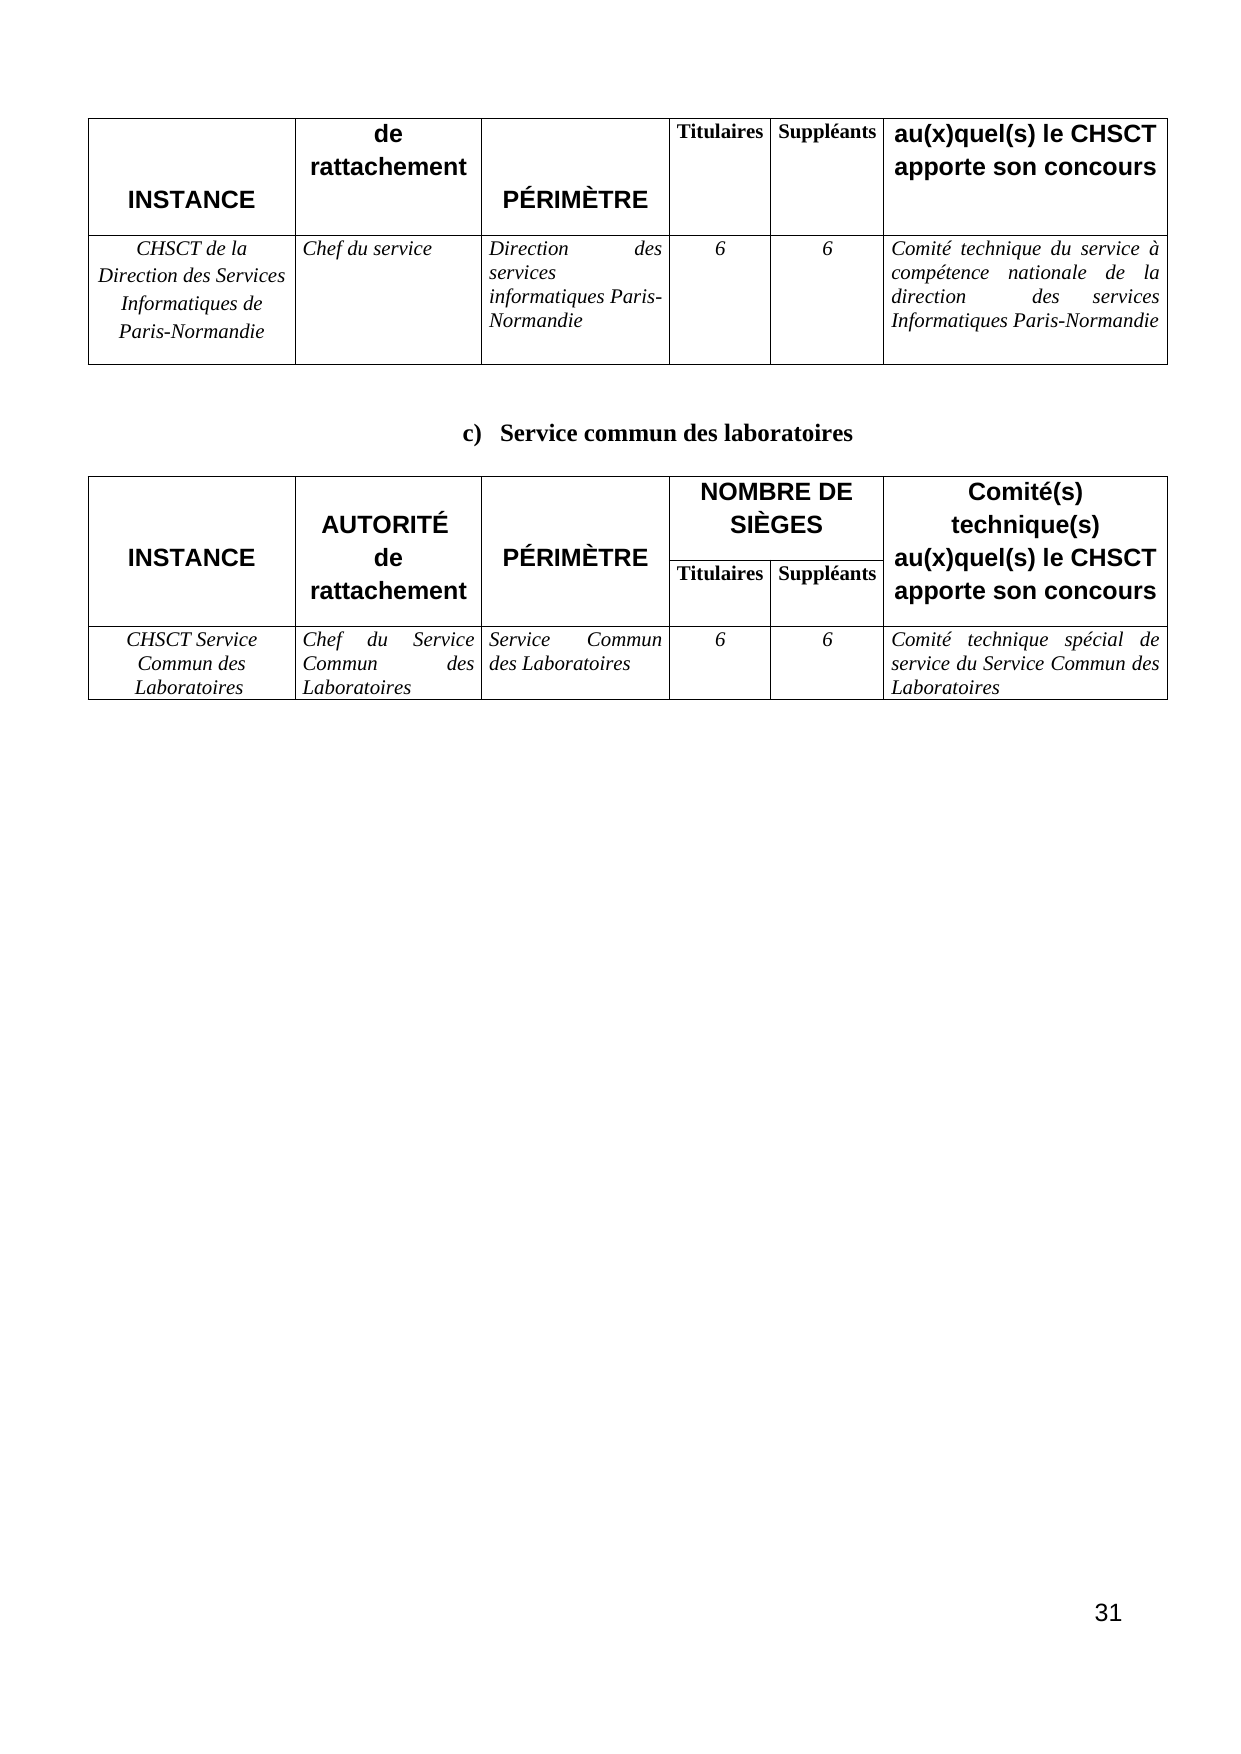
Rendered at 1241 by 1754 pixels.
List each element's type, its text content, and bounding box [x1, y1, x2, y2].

table_header Comité(s) technique(s) au(x)quel(s) le CHSCT apporte son concours [884, 477, 1167, 626]
table_cell INSTANCE [89, 119, 295, 235]
table_cell 6 [670, 236, 770, 363]
table_header INSTANCE [89, 477, 295, 626]
table_cell PÉRIMÈTRE [482, 119, 669, 235]
list Service commun des laboratoires [193, 418, 1122, 447]
table_cell CHSCT Service Commun des Laboratoires [89, 627, 295, 699]
table_cell de rattachement [296, 119, 481, 235]
table_header NOMBRE DE SIÈGES [670, 477, 883, 559]
table_cell Chef du Service Commun des Laboratoires [296, 627, 481, 699]
table_cell 6 [670, 627, 770, 699]
table_cell Comité technique du service à compétence nationale de la direction des services Informatiques Paris-Normandie [884, 236, 1167, 363]
table_header AUTORITÉ de rattachement [296, 477, 481, 626]
table_cell Titulaires [670, 561, 770, 626]
table_cell Titulaires [670, 119, 770, 235]
table_cell au(x)quel(s) le CHSCT apporte son concours [884, 119, 1167, 235]
table_cell CHSCT de la Direction des Services Informatiques de Paris-Normandie [89, 236, 295, 363]
table_header PÉRIMÈTRE [482, 477, 669, 626]
table_cell 6 [771, 236, 883, 363]
table_cell 6 [771, 627, 883, 699]
table_cell Suppléants [771, 119, 883, 235]
table_cell Chef du service [296, 236, 481, 363]
table_cell Direction des services informatiques Paris-Normandie [482, 236, 669, 363]
table_cell Service Commun des Laboratoires [482, 627, 669, 699]
table_cell Comité technique spécial de service du Service Commun des Laboratoires [884, 627, 1167, 699]
table_cell Suppléants [771, 561, 883, 626]
